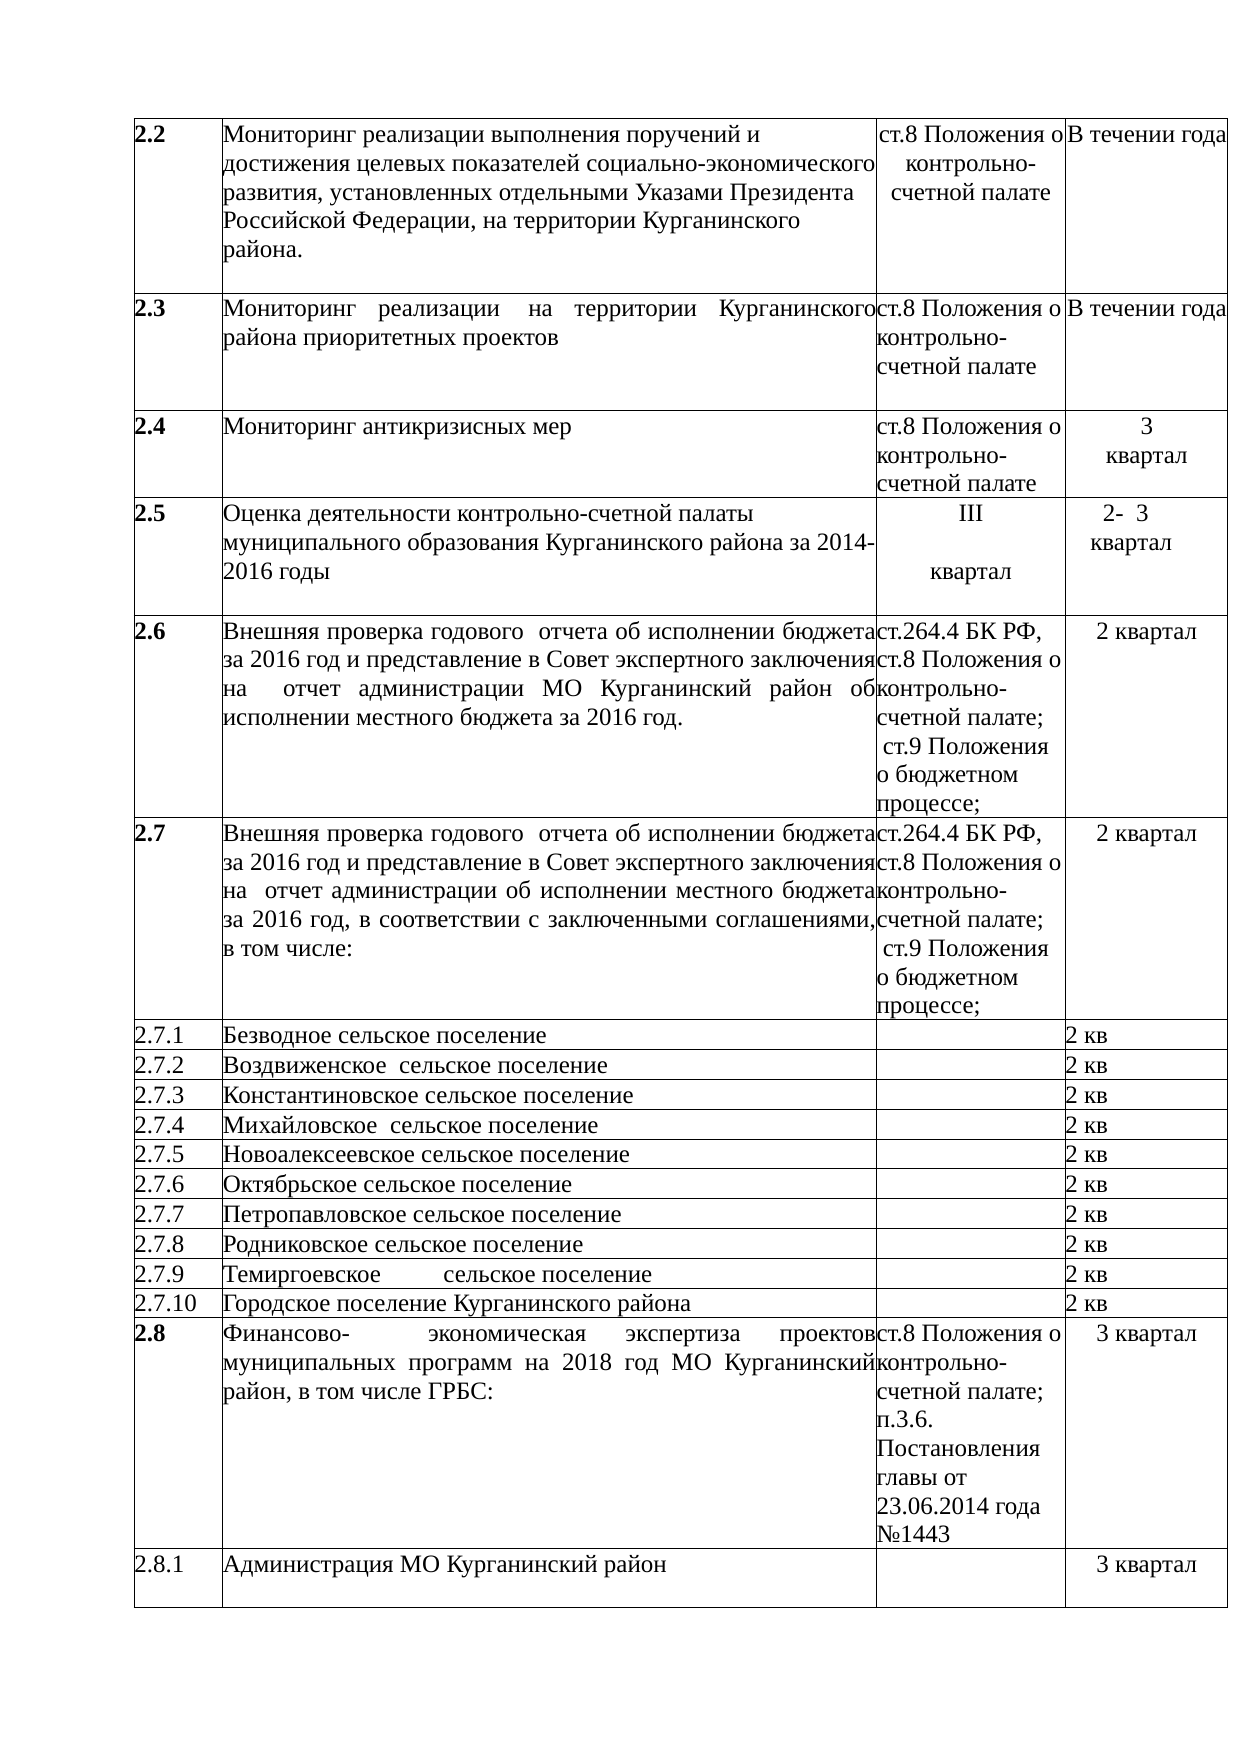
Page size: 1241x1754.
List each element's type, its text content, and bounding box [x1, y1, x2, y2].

table_cell 3 квартал [1066, 1318, 1227, 1548]
table_cell 2.7.8 [135, 1229, 222, 1258]
table_cell 3 квартал [1066, 411, 1227, 497]
table_cell [1228, 1317, 1240, 1548]
table_cell 2 кв [1066, 1140, 1227, 1168]
table_cell 2.7.9 [135, 1259, 222, 1287]
table_cell 2.8.1 [135, 1549, 222, 1607]
table_cell [1228, 118, 1240, 292]
table_cell [1228, 1079, 1240, 1109]
table_cell [877, 1549, 1065, 1607]
table_cell 2 квартал [1066, 616, 1227, 817]
table_cell [1228, 817, 1240, 1019]
table_cell 2.8 [135, 1318, 222, 1548]
table_cell 2.7.5 [135, 1140, 222, 1168]
table_cell 2.7.2 [135, 1050, 222, 1079]
table_cell 2 кв [1066, 1169, 1227, 1198]
table_cell [877, 1080, 1065, 1109]
table_cell Мониторинг антикризисных мер [223, 411, 876, 497]
table_cell 2.7.10 [135, 1289, 222, 1317]
table_cell [1228, 1168, 1240, 1198]
table_cell Воздвиженское сельское поселение [223, 1050, 876, 1079]
table_cell Финансово- экономическая экспертиза проектов муниципальных программ на 2018 год МО Курганинский район, в том числе ГРБС: [223, 1318, 876, 1548]
table_cell Темиргоевское сельское поселение [223, 1259, 876, 1287]
table_cell 2 кв [1066, 1080, 1227, 1109]
table_cell [1228, 615, 1240, 817]
table_cell [1228, 1548, 1240, 1607]
table_cell 2.3 [135, 294, 222, 410]
table_cell Безводное сельское поселение [223, 1020, 876, 1049]
table_cell [877, 1050, 1065, 1079]
table_cell 2 кв [1066, 1110, 1227, 1138]
table_cell [1228, 293, 1240, 410]
table_cell [1228, 1228, 1240, 1258]
table_cell [877, 1020, 1065, 1049]
table_cell Петропавловское сельское поселение [223, 1199, 876, 1228]
table_cell В течении года [1066, 119, 1227, 292]
table_cell [877, 1110, 1065, 1138]
table_cell ст.8 Положения о контрольно-счетной палате [877, 119, 1065, 292]
table_cell Администрация МО Курганинский район [223, 1549, 876, 1607]
table_cell [1228, 1198, 1240, 1228]
table_cell 2 кв [1066, 1050, 1227, 1079]
table_cell Оценка деятельности контрольно-счетной палаты муниципального образования Курганинского района за 2014-2016 годы [223, 498, 876, 615]
table_cell III квартал [877, 498, 1065, 615]
table_cell 2.7.3 [135, 1080, 222, 1109]
table_cell 2 кв [1066, 1259, 1227, 1287]
table_cell ст.8 Положения о контрольно-счетной палате; п.3.6. Постановления главы от 23.06.2014 года №1443 [877, 1318, 1065, 1548]
table_cell [877, 1259, 1065, 1287]
table_cell Внешняя проверка годового отчета об исполнении бюджета за 2016 год и представление в Совет экспертного заключения на отчет администрации МО Курганинский район об исполнении местного бюджета за 2016 год. [223, 616, 876, 817]
table_cell [1228, 1139, 1240, 1168]
table_cell 2.6 [135, 616, 222, 817]
table_cell 2.2 [135, 119, 222, 292]
table_cell 2 кв [1066, 1199, 1227, 1228]
table_cell 2.7.6 [135, 1169, 222, 1198]
table_cell [877, 1229, 1065, 1258]
table_cell Мониторинг реализации выполнения поручений и достижения целевых показателей социально-экономического развития, установленных отдельными Указами Президента Российской Федерации, на территории Курганинского района. [223, 119, 876, 292]
table_cell 2- 3 квартал [1066, 498, 1227, 615]
table_cell Октябрьское сельское поселение [223, 1169, 876, 1198]
table_cell [877, 1289, 1065, 1317]
table_cell 2 квартал [1066, 818, 1227, 1019]
table_cell [1228, 1258, 1240, 1287]
table_cell [1228, 1109, 1240, 1138]
table_cell 2.4 [135, 411, 222, 497]
table_cell [877, 1140, 1065, 1168]
table_cell 2.5 [135, 498, 222, 615]
table_cell 2 кв [1066, 1020, 1227, 1049]
table_cell Константиновское сельское поселение [223, 1080, 876, 1109]
table_cell Новоалексеевское сельское поселение [223, 1140, 876, 1168]
table_cell 2.7.4 [135, 1110, 222, 1138]
table_cell [1228, 497, 1240, 615]
table_cell В течении года [1066, 294, 1227, 410]
table_cell Городское поселение Курганинского района [223, 1289, 876, 1317]
table_cell Родниковское сельское поселение [223, 1229, 876, 1258]
table_cell [877, 1199, 1065, 1228]
table_cell [877, 1169, 1065, 1198]
table_cell ст.8 Положения о контрольно-счетной палате [877, 294, 1065, 410]
table_cell Мониторинг реализации на территории Курганинского района приоритетных проектов [223, 294, 876, 410]
table_cell Михайловское сельское поселение [223, 1110, 876, 1138]
table_cell 3 квартал [1066, 1549, 1227, 1607]
table_cell 2.7.1 [135, 1020, 222, 1049]
table_cell 2.7 [135, 818, 222, 1019]
table_cell ст.264.4 БК РФ, ст.8 Положения о контрольно-счетной палате; ст.9 Положения о бюджетном процессе; [877, 616, 1065, 817]
table_cell [1228, 1288, 1240, 1317]
table_cell [1228, 1019, 1240, 1049]
table_cell [1228, 410, 1240, 497]
table_cell 2.7.7 [135, 1199, 222, 1228]
table_cell 2 кв [1066, 1229, 1227, 1258]
table_cell 2 кв [1066, 1289, 1227, 1317]
table_cell ст.8 Положения о контрольно-счетной палате [877, 411, 1065, 497]
table_cell [1228, 1049, 1240, 1079]
table_cell Внешняя проверка годового отчета об исполнении бюджета за 2016 год и представление в Совет экспертного заключения на отчет администрации об исполнении местного бюджета за 2016 год, в соответствии с заключенными соглашениями, в том числе: [223, 818, 876, 1019]
table_cell ст.264.4 БК РФ, ст.8 Положения о контрольно-счетной палате; ст.9 Положения о бюджетном процессе; [877, 818, 1065, 1019]
